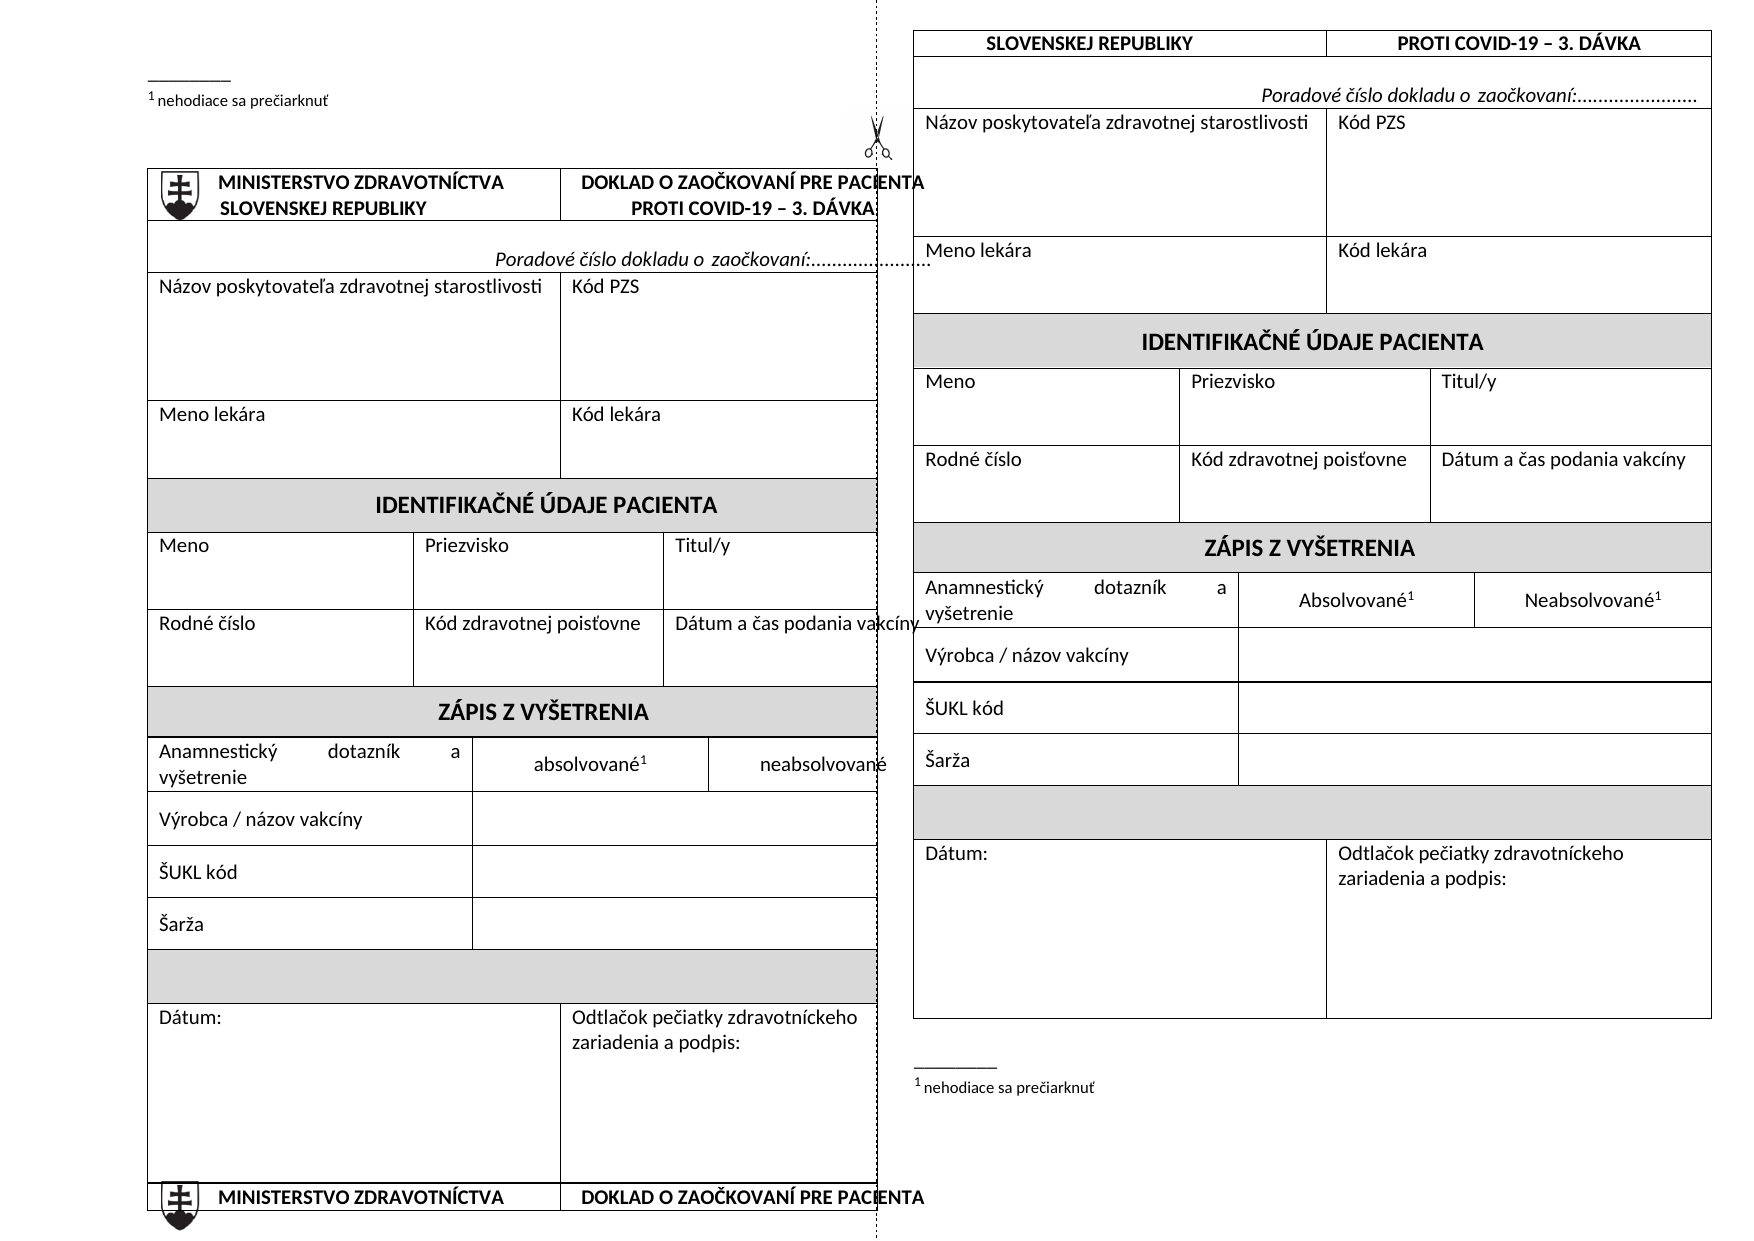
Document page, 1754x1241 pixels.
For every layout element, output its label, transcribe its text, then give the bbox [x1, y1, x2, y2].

table_cell Kód PZS [561, 273, 877, 400]
table_header MINISTERSTVO ZDRAVOTNÍCTVA SLOVENSKEJ REPUBLIKY [148, 169, 560, 220]
table_cell [148, 950, 877, 1003]
table_header DOKLAD O ZAOČKOVANÍ PRE PACIENTA PROTI COVID-19 – 3. DÁVKA [561, 169, 877, 220]
table_cell Neabsolvované1 [1475, 573, 1711, 627]
table_cell Odtlačok pečiatky zdravotníckeho zariadenia a podpis: [561, 1004, 877, 1182]
table_cell Názov poskytovateľa zdravotnej starostlivosti [148, 273, 560, 400]
table_cell Názov poskytovateľa zdravotnej starostlivosti [914, 109, 1326, 236]
table_cell absolvované1 [473, 738, 708, 791]
text ________ [148, 59, 840, 85]
table_cell IDENTIFIKAČNÉ ÚDAJE PACIENTA [914, 314, 1711, 367]
table_cell Dátum a čas podania vakcíny [664, 610, 877, 686]
table_cell Titul/y [664, 533, 877, 609]
table_cell ŠUKL kód [914, 683, 1238, 733]
table_cell Kód PZS [1327, 109, 1711, 236]
table_cell Rodné číslo [914, 446, 1179, 522]
table_cell ŠUKL kód [148, 846, 472, 897]
table_cell Šarža [148, 898, 472, 949]
table_cell Anamnestický dotazník a vyšetrenie [148, 738, 472, 791]
text ________ [914, 1046, 1606, 1072]
table_cell [1239, 628, 1711, 681]
table_cell Priezvisko [414, 533, 663, 609]
table_cell Kód lekára [1327, 237, 1711, 313]
table_cell [1239, 683, 1711, 733]
table_header SLOVENSKEJ REPUBLIKY [914, 31, 1326, 56]
table_cell Dátum: [914, 840, 1326, 1018]
table_cell Meno [914, 369, 1179, 445]
table_cell Absolvované1 [1239, 573, 1474, 627]
table_header MINISTERSTVO ZDRAVOTNÍCTVA [207, 1184, 560, 1209]
table_cell IDENTIFIKAČNÉ ÚDAJE PACIENTA [148, 479, 877, 532]
table_cell [1239, 734, 1711, 785]
text 1 nehodiace sa prečiarknuť [148, 87, 840, 112]
table_cell ZÁPIS Z VYŠETRENIA [148, 687, 877, 736]
table_cell Priezvisko [1180, 369, 1430, 445]
text 1 nehodiace sa prečiarknuť [914, 1073, 1606, 1099]
table_cell [473, 898, 877, 949]
table_cell Meno [148, 533, 413, 609]
table_cell Meno lekára [148, 401, 560, 477]
table_header DOKLAD O ZAOČKOVANÍ PRE PACIENTA PROTI COVID-19 – 3. DÁVKA [1327, 31, 1711, 56]
table_cell Kód zdravotnej poisťovne [1180, 446, 1430, 522]
table_cell Poradové číslo dokladu o zaočkovaní:....................... [914, 57, 1711, 108]
table_cell Poradové číslo dokladu o zaočkovaní:....................... [148, 221, 877, 272]
table_cell [473, 846, 877, 897]
table_cell [473, 792, 877, 845]
table_cell Kód zdravotnej poisťovne [414, 610, 663, 686]
table_cell Šarža [914, 734, 1238, 785]
table_cell neabsolvované1 [709, 738, 877, 791]
table_cell Výrobca / názov vakcíny [148, 792, 472, 845]
table_cell Anamnestický dotazník a vyšetrenie [914, 573, 1238, 627]
table_cell Titul/y [1431, 369, 1711, 445]
table_cell Meno lekára [914, 237, 1326, 313]
table_header DOKLAD O ZAOČKOVANÍ PRE PACIENTA PROTI COVID-19 – 3. DÁVKA [561, 1184, 877, 1209]
table_cell Kód lekára [561, 401, 877, 477]
table_cell Rodné číslo [148, 610, 413, 686]
table_cell [914, 786, 1711, 839]
table_cell Odtlačok pečiatky zdravotníckeho zariadenia a podpis: [1327, 840, 1711, 1018]
table_cell Dátum: [148, 1004, 560, 1182]
table_cell ZÁPIS Z VYŠETRENIA [914, 523, 1711, 572]
table_cell Dátum a čas podania vakcíny [1431, 446, 1711, 522]
table_cell Výrobca / názov vakcíny [914, 628, 1238, 681]
